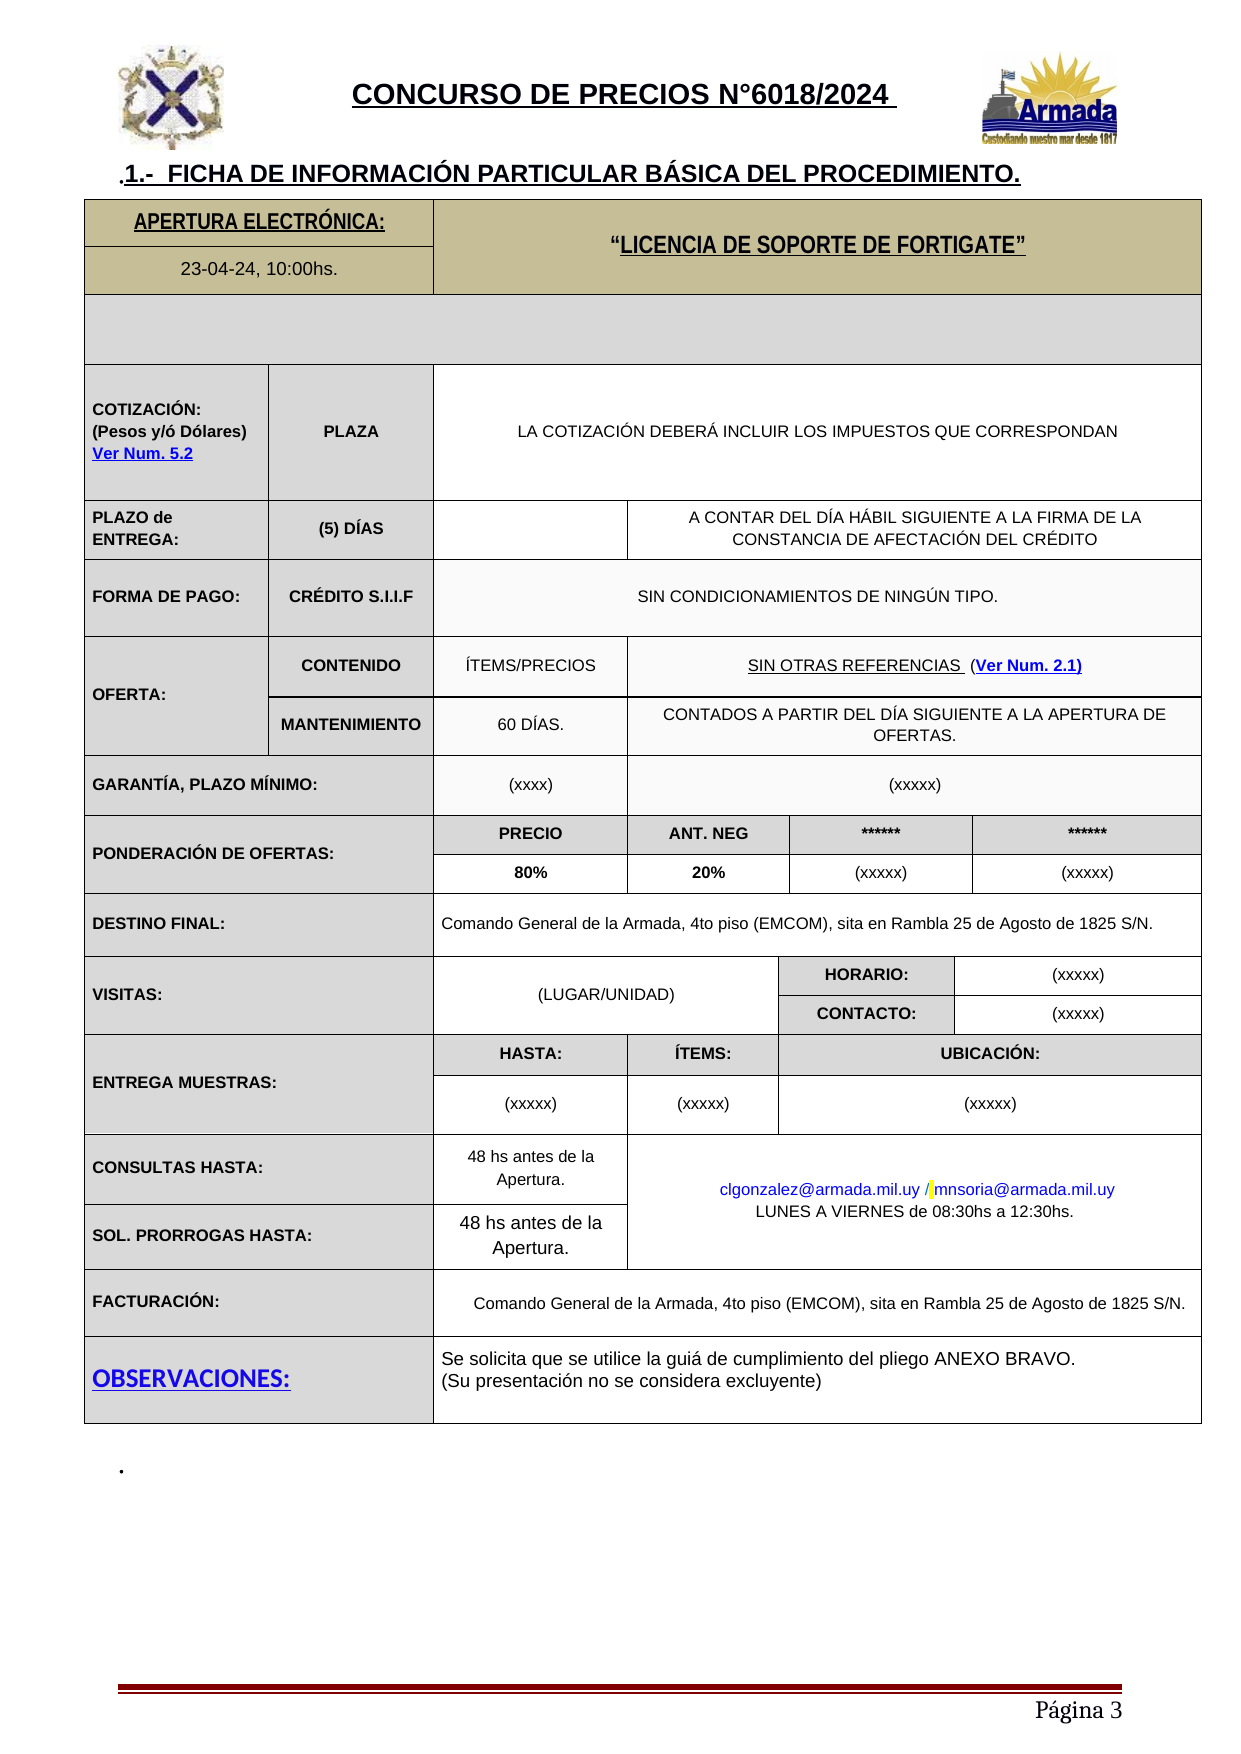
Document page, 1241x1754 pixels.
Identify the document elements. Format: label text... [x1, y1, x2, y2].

table_cell ÍTEMS/PRECIOS [434, 637, 627, 696]
table_cell (xxxxx) [434, 1076, 627, 1133]
table_cell MANTENIMIENTO [269, 698, 433, 755]
subtitle 1.- FICHA DE INFORMACIÓN PARTICULAR BÁSICA DEL PROCEDIMIENTO. [118, 159, 1122, 188]
table_cell Comando General de la Armada, 4to piso (EMCOM), sita en Rambla 25 de Agosto de 1825 S/N. [434, 894, 1201, 956]
table_cell CONSULTAS HASTA: [85, 1135, 433, 1204]
table_cell LA COTIZACIÓN DEBERÁ INCLUIR LOS IMPUESTOS QUE CORRESPONDAN [434, 365, 1201, 500]
table_cell HORARIO: [779, 957, 954, 995]
table_cell ANT. NEG [628, 816, 789, 854]
table_cell (xxxx) [434, 756, 627, 815]
table_cell OBSERVACIONES: [85, 1337, 433, 1423]
table_cell (5) DÍAS [269, 501, 433, 559]
table_cell (LUGAR/UNIDAD) [434, 957, 778, 1034]
table_cell (xxxxx) [790, 855, 972, 893]
table_cell ****** [973, 816, 1201, 854]
table_cell CONTADOS A PARTIR DEL DÍA SIGUIENTE A LA APERTURA DE OFERTAS. [628, 698, 1201, 755]
table_cell (xxxxx) [628, 1076, 778, 1133]
table_cell PRECIO [434, 816, 627, 854]
table_cell [85, 295, 1201, 364]
table_cell COTIZACIÓN: (Pesos y/ó Dólares) Ver Num. 5.2 [85, 365, 268, 500]
table_cell clgonzalez@armada.mil.uy / mnsoria@armada.mil.uy LUNES A VIERNES de 08:30hs a 12:30hs. [628, 1135, 1201, 1269]
table_cell (xxxxx) [973, 855, 1201, 893]
table_cell GARANTÍA, PLAZO MÍNIMO: [85, 756, 433, 815]
table_cell Se solicita que se utilice la guiá de cumplimiento del pliego ANEXO BRAVO. (Su presentación no se considera excluyente) [434, 1337, 1201, 1423]
table_cell CONTENIDO [269, 637, 433, 696]
table_cell (xxxxx) [955, 957, 1201, 995]
table_cell FORMA DE PAGO: [85, 560, 268, 636]
table_cell VISITAS: [85, 957, 433, 1034]
table_cell ENTREGA MUESTRAS: [85, 1035, 433, 1133]
table_cell Comando General de la Armada, 4to piso (EMCOM), sita en Rambla 25 de Agosto de 1825 S/N. [434, 1270, 1201, 1336]
table_cell (xxxxx) [955, 996, 1201, 1034]
table_cell SIN CONDICIONAMIENTOS DE NINGÚN TIPO. [434, 560, 1201, 636]
table_cell PLAZA [269, 365, 433, 500]
table_cell 48 hs antes de la Apertura. [434, 1135, 627, 1204]
table_cell SOL. PRORROGAS HASTA: [85, 1205, 433, 1269]
picture [118, 45, 224, 150]
table_cell 48 hs antes de la Apertura. [434, 1205, 627, 1269]
table_cell CRÉDITO S.I.I.F [269, 560, 433, 636]
table_cell UBICACIÓN: [779, 1035, 1201, 1075]
table_cell 60 DÍAS. [434, 698, 627, 755]
table_cell PLAZO de ENTREGA: [85, 501, 268, 559]
table_cell [434, 501, 627, 559]
table_cell DESTINO FINAL: [85, 894, 433, 956]
table_cell A CONTAR DEL DÍA HÁBIL SIGUIENTE A LA FIRMA DE LA CONSTANCIA DE AFECTACIÓN DEL CRÉDITO [628, 501, 1201, 559]
table_cell (xxxxx) [628, 756, 1201, 815]
table_header “LICENCIA DE SOPORTE DE FORTIGATE” [434, 200, 1201, 294]
table_cell 20% [628, 855, 789, 893]
table_cell (xxxxx) [779, 1076, 1201, 1133]
table_cell PONDERACIÓN DE OFERTAS: [85, 816, 433, 893]
table_cell ÍTEMS: [628, 1035, 778, 1075]
picture [982, 51, 1117, 144]
table_cell CONTACTO: [779, 996, 954, 1034]
table_cell SIN OTRAS REFERENCIAS (Ver Num. 2.1) [628, 637, 1201, 696]
table_cell FACTURACIÓN: [85, 1270, 433, 1336]
table_cell 80% [434, 855, 627, 893]
table_cell OFERTA: [85, 637, 268, 755]
table_cell HASTA: [434, 1035, 627, 1075]
table_header APERTURA ELECTRÓNICA: [85, 200, 433, 246]
table_cell 23-04-24, 10:00hs. [85, 247, 433, 294]
table_cell ****** [790, 816, 972, 854]
